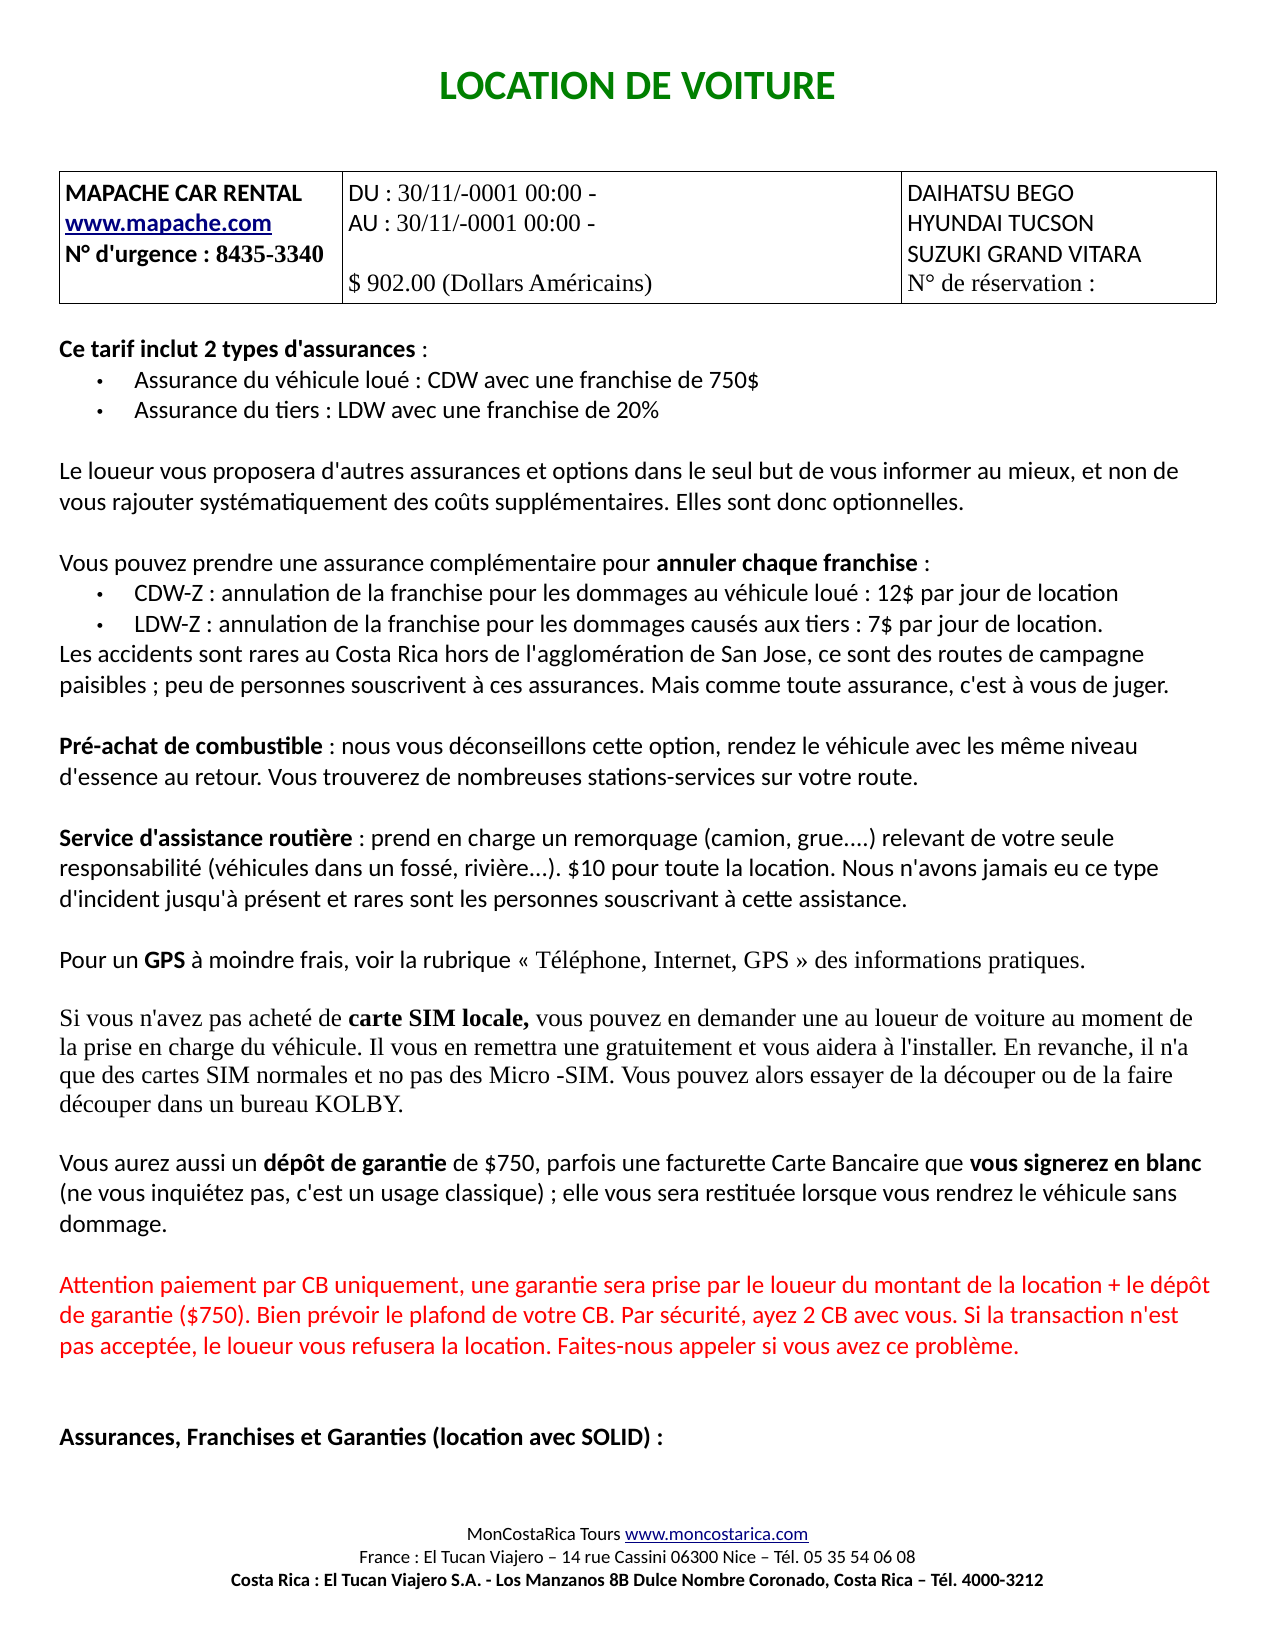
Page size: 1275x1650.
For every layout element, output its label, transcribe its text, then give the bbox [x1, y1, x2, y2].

text Si vous n'avez pas acheté de carte SIM locale, vous pouvez en demander une au loueur de voiture au moment de la prise en charge du véhicule. Il vous en remettra une gratuitement et vous aidera à l'installer. En revanche, il n'a que des cartes SIM normales et no pas des Micro -SIM. Vous pouvez alors essayer de la découper ou de la faire découper dans un bureau KOLBY. [59, 1003, 1216, 1118]
text Attention paiement par CB uniquement, une garantie sera prise par le loueur du montant de la location + le dépôt de garantie ($750). Bien prévoir le plafond de votre CB. Par sécurité, ayez 2 CB avec vous. Si la transaction n'est pas acceptée, le loueur vous refusera la location. Faites-nous appeler si vous avez ce problème. [59, 1269, 1216, 1361]
list CDW-Z : annulation de la franchise pour les dommages au véhicule loué : 12$ par jour de location [97, 578, 1216, 608]
text Pré-achat de combustible : nous vous déconseillons cette option, rendez le véhicule avec les même niveau d'essence au retour. Vous trouverez de nombreuses stations-services sur votre route. [59, 730, 1216, 791]
text Le loueur vous proposera d'autres assurances et options dans le seul but de vous informer au mieux, et non de vous rajouter systématiquement des coûts supplémentaires. Elles sont donc optionnelles. [59, 456, 1216, 517]
list Assurance du tiers : LDW avec une franchise de 20% [97, 394, 1216, 425]
text Assurances, Franchises et Garanties (location avec SOLID) : [59, 1422, 1216, 1452]
list LDW-Z : annulation de la franchise pour les dommages causés aux tiers : 7$ par jour de location. [97, 608, 1216, 639]
text Vous pouvez prendre une assurance complémentaire pour annuler chaque franchise : [59, 547, 1216, 578]
table_header DU : 30/11/-0001 00:00 - AU : 30/11/-0001 00:00 - $ 902.00 (Dollars Américains) [343, 172, 901, 303]
table_header DAIHATSU BEGO HYUNDAI TUCSON SUZUKI GRAND VITARA N° de réservation : [902, 172, 1216, 303]
text Vous aurez aussi un dépôt de garantie de $750, parfois une facturette Carte Bancaire que vous signerez en blanc (ne vous inquiétez pas, c'est un usage classique) ; elle vous sera restituée lorsque vous rendrez le véhicule sans dommage. [59, 1147, 1216, 1238]
table_header MAPACHE CAR RENTAL www.mapache.com N° d'urgence : 8435-3340 [60, 172, 342, 303]
text Service d'assistance routière : prend en charge un remorquage (camion, grue....) relevant de votre seule responsabilité (véhicules dans un fossé, rivière...). $10 pour toute la location. Nous n'avons jamais eu ce type d'incident jusqu'à présent et rares sont les personnes souscrivant à cette assistance. [59, 822, 1216, 913]
text LOCATION DE VOITURE [59, 59, 1216, 110]
text Pour un GPS à moindre frais, voir la rubrique « Téléphone, Internet, GPS » des informations pratiques. [59, 944, 1216, 974]
list Assurance du véhicule loué : CDW avec une franchise de 750$ [97, 364, 1216, 394]
text Ce tarif inclut 2 types d'assurances : [59, 333, 1216, 364]
text Les accidents sont rares au Costa Rica hors de l'agglomération de San Jose, ce sont des routes de campagne paisibles ; peu de personnes souscrivent à ces assurances. Mais comme toute assurance, c'est à vous de juger. [59, 639, 1216, 700]
